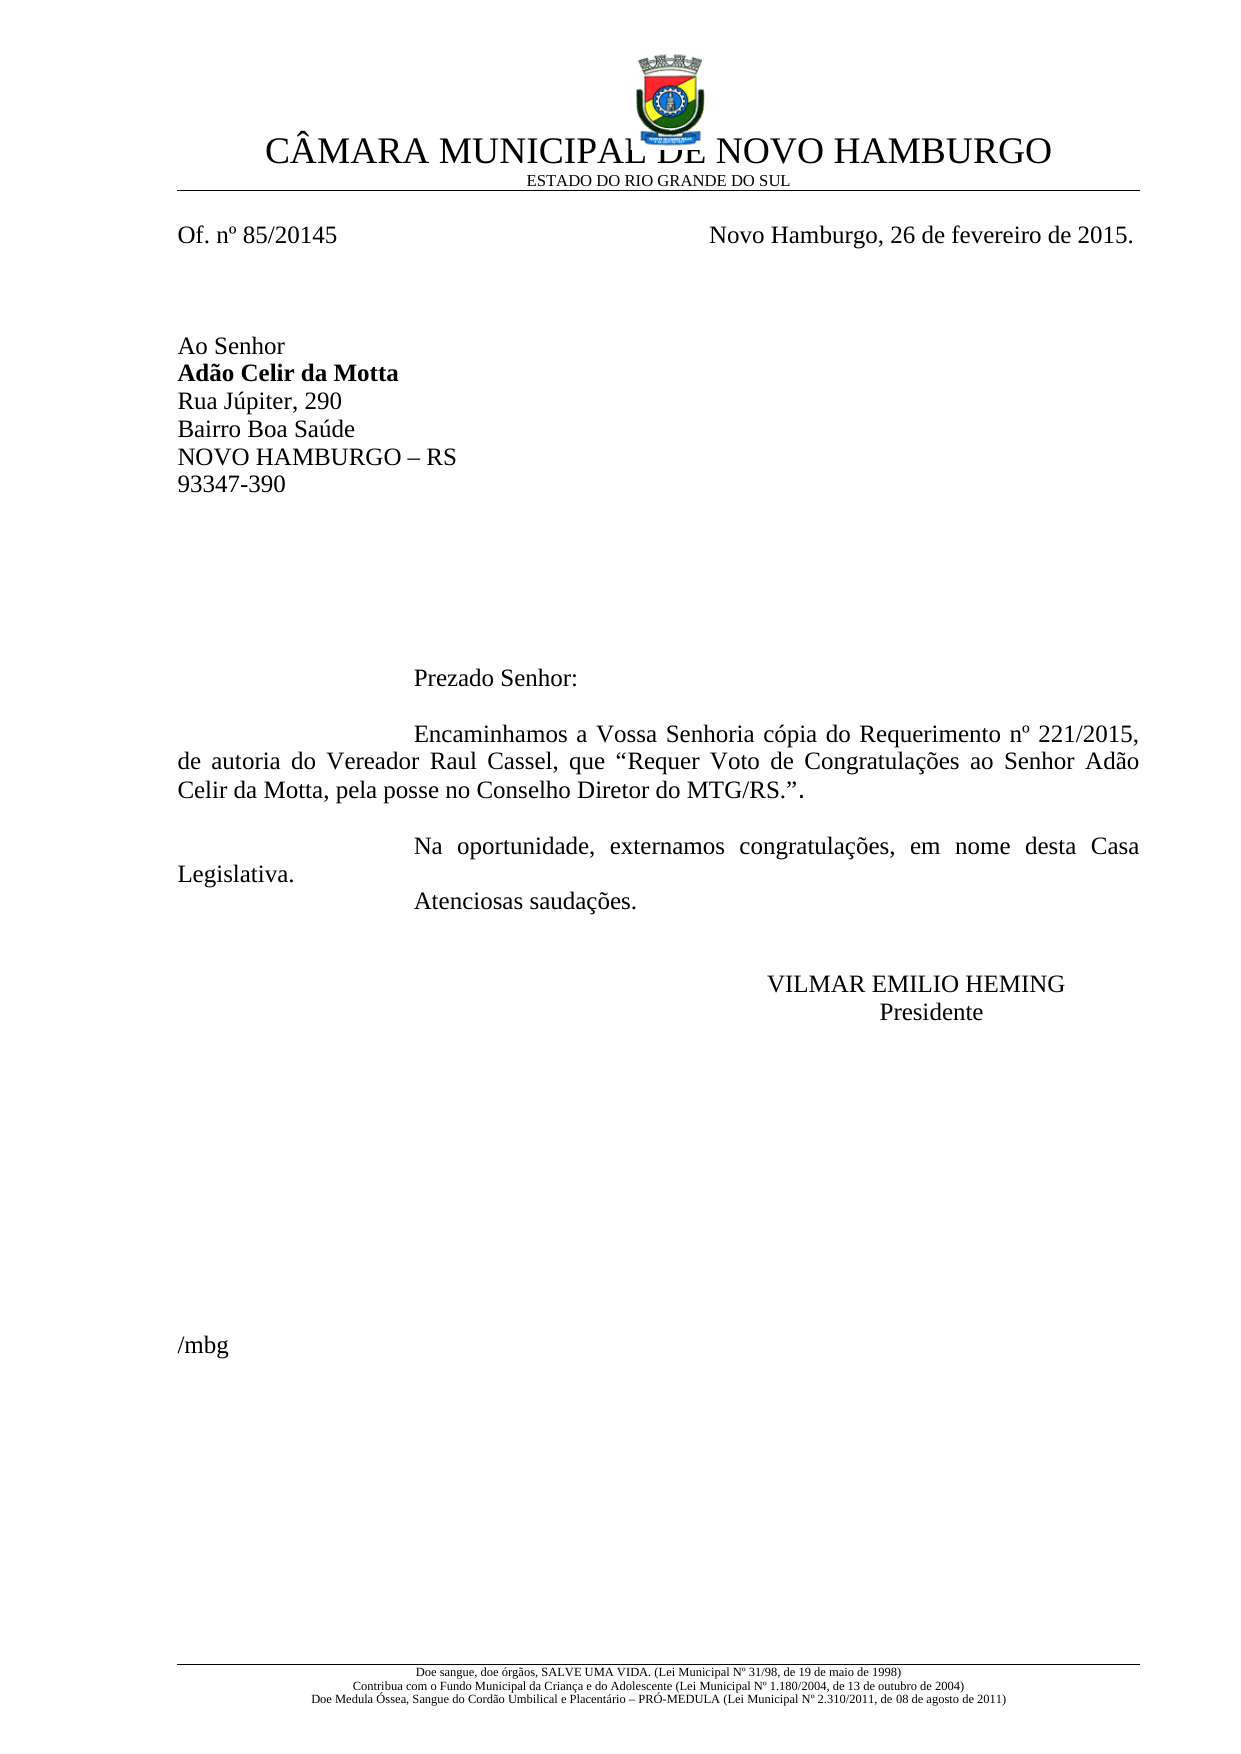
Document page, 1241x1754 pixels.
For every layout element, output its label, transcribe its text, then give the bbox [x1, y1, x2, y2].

text Adão Celir da Motta [177, 359, 1140, 387]
text NOVO HAMBURGO – RS [177, 443, 1140, 470]
text Presidente [179, 998, 1140, 1026]
text Atenciosas saudações. [177, 887, 1140, 915]
text VILMAR EMILIO HEMING [179, 971, 1140, 998]
text Na oportunidade, externamos congratulações, em nome desta Casa Legislativa. [177, 832, 1140, 887]
text /mbg [177, 1331, 1140, 1358]
picture [630, 47, 708, 150]
text Ao Senhor [177, 332, 1140, 359]
text Encaminhamos a Vossa Senhoria cópia do Requerimento nº 221/2015, de autoria do Vereador Raul Cassel, que “Requer Voto de Congratulações ao Senhor Adão Celir da Motta, pela posse no Conselho Diretor do MTG/RS.”. [177, 720, 1140, 804]
text 93347-390 [177, 470, 1140, 498]
text Prezado Senhor: [177, 664, 1140, 692]
text Rua Júpiter, 290 [177, 387, 1140, 415]
text Bairro Boa Saúde [177, 415, 1140, 443]
text Of. nº 85/20145 Novo Hamburgo, 26 de fevereiro de 2015. [177, 221, 1140, 249]
